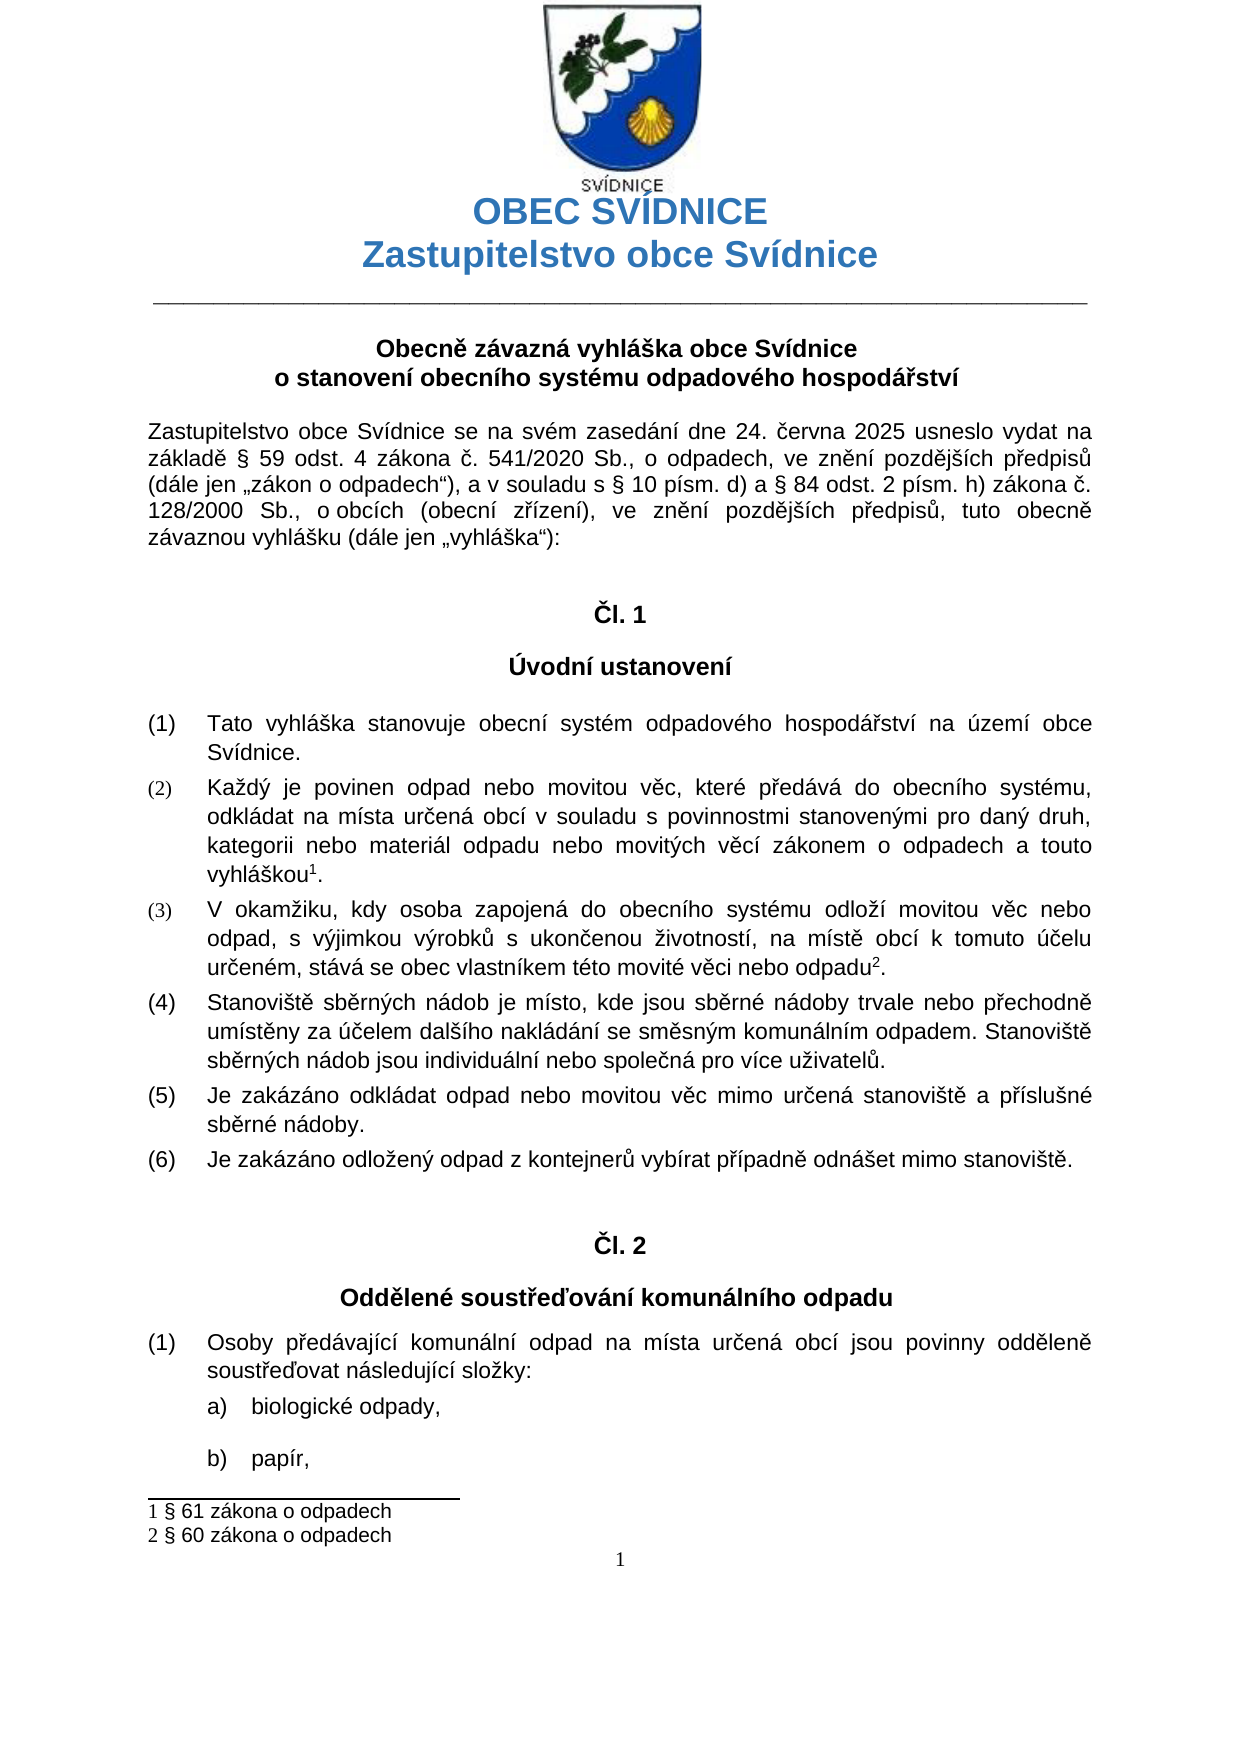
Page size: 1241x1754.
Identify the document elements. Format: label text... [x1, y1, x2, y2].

text Obecně závazná vyhláška obce Svídnice [148, 334, 1092, 363]
subtitle OBEC SVÍDNICE [148, 189, 1092, 232]
list § 60 zákona o odpadech [148, 1523, 1092, 1547]
list Je zakázáno odkládat odpad nebo movitou věc mimo určená stanoviště a příslušné sběrné nádoby. [148, 1082, 1092, 1137]
list Stanoviště sběrných nádob je místo, kde jsou sběrné nádoby trvale nebo přechodně umístěny za účelem dalšího nakládání se směsným komunálním odpadem. Stanoviště sběrných nádob jsou individuální nebo společná pro více uživatelů. [148, 989, 1092, 1073]
text Zastupitelstvo obce Svídnice se na svém zasedání dne 24. června 2025 usneslo vydat na základě § 59 odst. 4 zákona č. 541/2020 Sb., o odpadech, ve znění pozdějších předpisů (dále jen „zákon o odpadech“), a v souladu s § 10 písm. d) a § 84 odst. 2 písm. h) zákona č. 128/2000 Sb., o obcích (obecní zřízení), ve znění pozdějších předpisů, tuto obecně závaznou vyhlášku (dále jen „vyhláška“): [148, 418, 1092, 550]
list biologické odpady, [207, 1393, 1092, 1419]
text Oddělené soustřeďování komunálního odpadu [148, 1283, 1092, 1312]
list Každý je povinen odpad nebo movitou věc, které předává do obecního systému, odkládat na místa určená obcí v souladu s povinnostmi stanovenými pro daný druh, kategorii nebo materiál odpadu nebo movitých věcí zákonem o odpadech a touto vyhláškou. [148, 774, 1092, 887]
list Je zakázáno odložený odpad z kontejnerů vybírat případně odnášet mimo stanoviště. [148, 1146, 1092, 1172]
list Osoby předávající komunální odpad na místa určená obcí jsou povinny odděleně soustřeďovat následující složky: [148, 1328, 1092, 1384]
text Úvodní ustanovení [148, 652, 1092, 680]
text o stanovení obecního systému odpadového hospodářství [148, 363, 1092, 392]
list § 61 zákona o odpadech [148, 1499, 1092, 1523]
text Čl. 1 [148, 600, 1092, 629]
list Tato vyhláška stanovuje obecní systém odpadového hospodářství na území obce Svídnice. [148, 709, 1092, 765]
text Čl. 2 [148, 1231, 1092, 1260]
text Zastupitelstvo obce Svídnice [148, 232, 1092, 276]
list papír, [207, 1445, 1092, 1471]
list V okamžiku, kdy osoba zapojená do obecního systému odloží movitou věc nebo odpad, s výjimkou výrobků s ukončenou životností, na místě obcí k tomuto účelu určeném, stává se obec vlastníkem této movité věci nebo odpadu. [148, 896, 1092, 980]
text ______________________________________________________________ [148, 276, 1092, 307]
